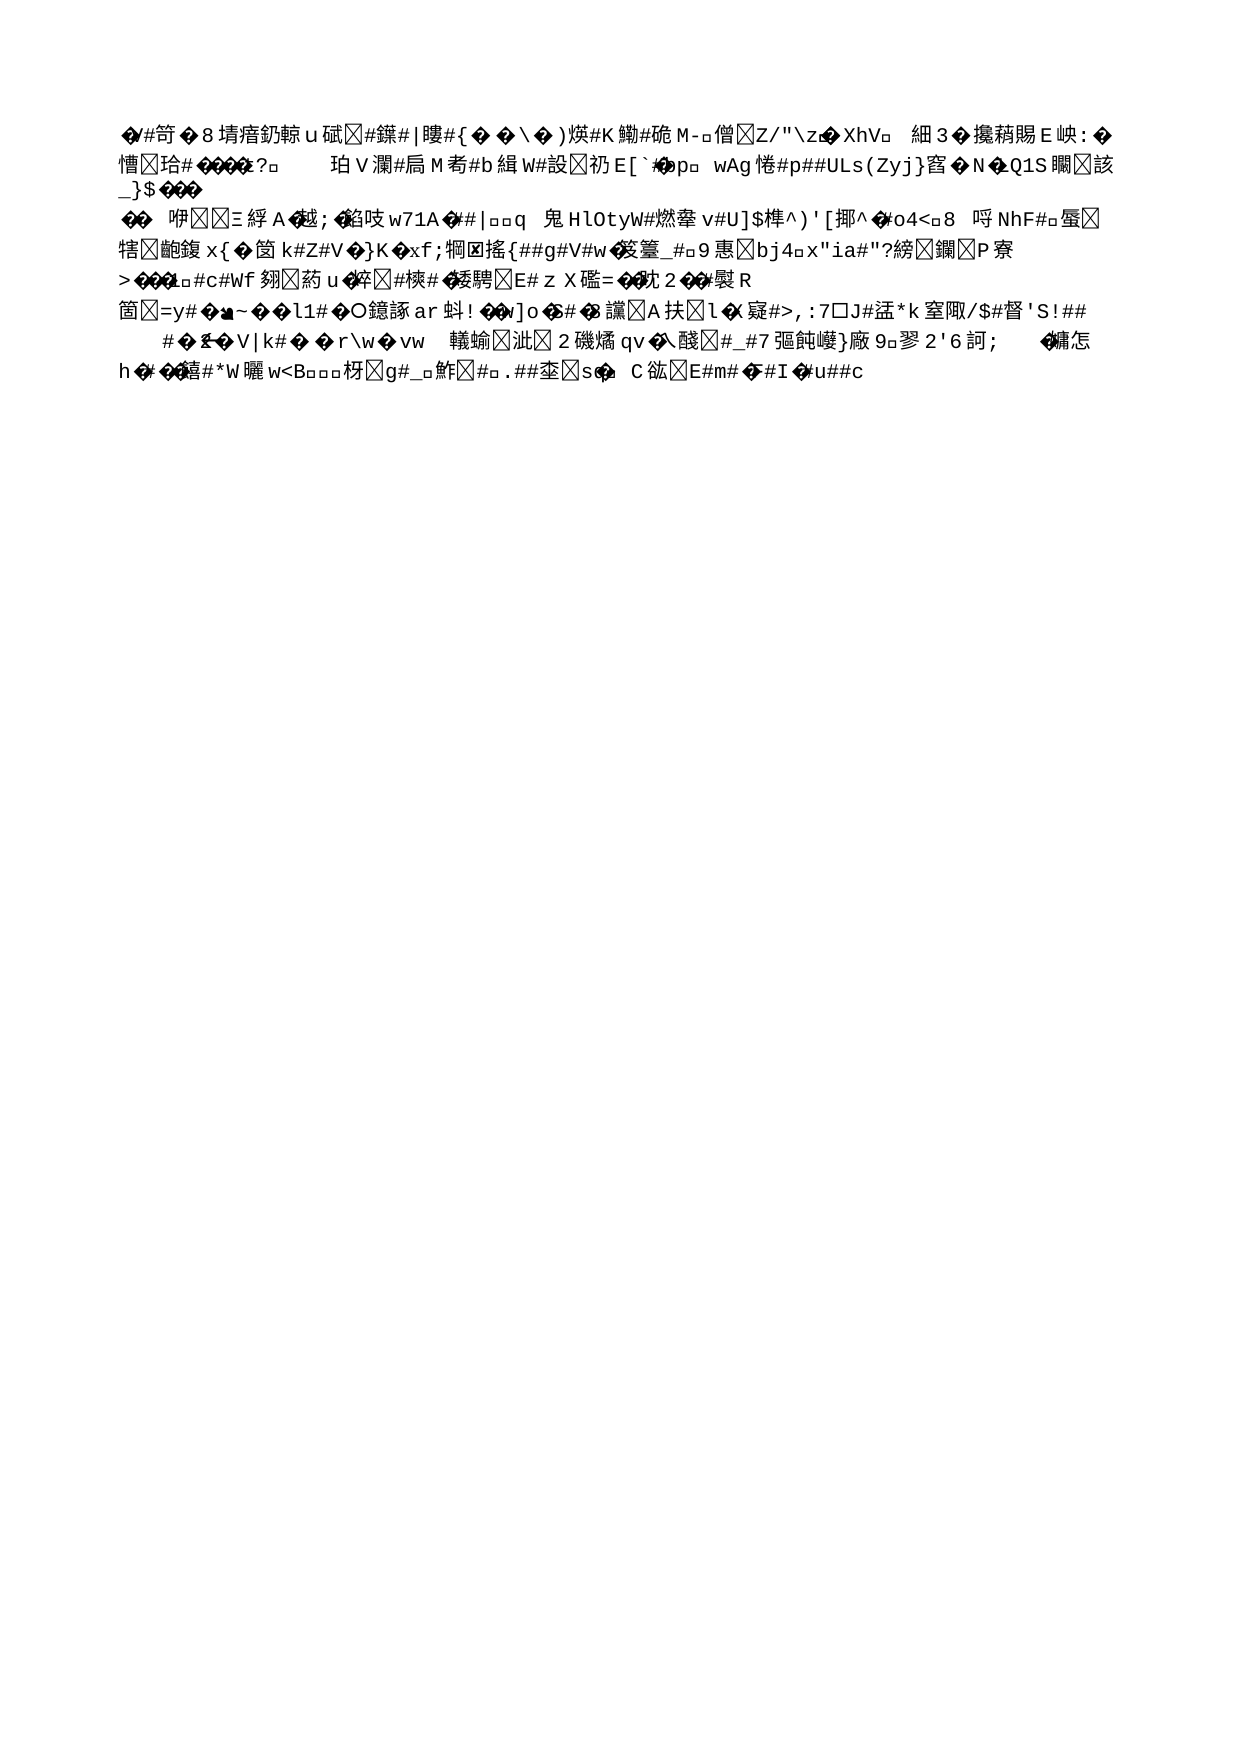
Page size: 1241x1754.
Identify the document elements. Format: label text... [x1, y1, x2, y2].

text �V#笴�8埥瘖釢輬ｕ碔�#鐷#|瞜#{��\�)煐#K鰳#硊M-僧Z/"\z�XhV�細3�攙蕱賜E岟:�慒�珨#����t?珀V瀾#扃M耇#b緝W#設礽E[`#bp�wAg惓#p##ULs(Zyj}窞�N�LQ1S矙該_}$��� ��咿��Ξ綒A�越;�餡吱w71A�##|q鬼HlOtyW#燃舝v#U]$榫^)'[揶^�#o4<8哷NhF#蜃�犗�齙鍑x{�笝k#Z#V�}K�f;犅搖{##g#V#w�笈籉_#9惠bj4x"ia#"?縍�鑭�P寮>���1#c#Wf翗�葯u�焠�#樉#�矮騁�E#ｚX礛=��眈2��#褽R 箇�=y#�~��l1#�鐿諑ar蚪!��w]o�S#�8讜A扶�l�X寲#>,:7J#盓*k窒陬/$#督'S!## #�2�V|k#��r\w�vw轙蝓�泚2磯燏qv�ㄟ醆�#_#7彄飩巕}廠9翏2'6訶; �嫞怎h�#��饎#*W曬w<B枒�g#_鮓�#.##桽�sq�C谹�E#m#�F#I�#u##c [118, 118, 1122, 385]
